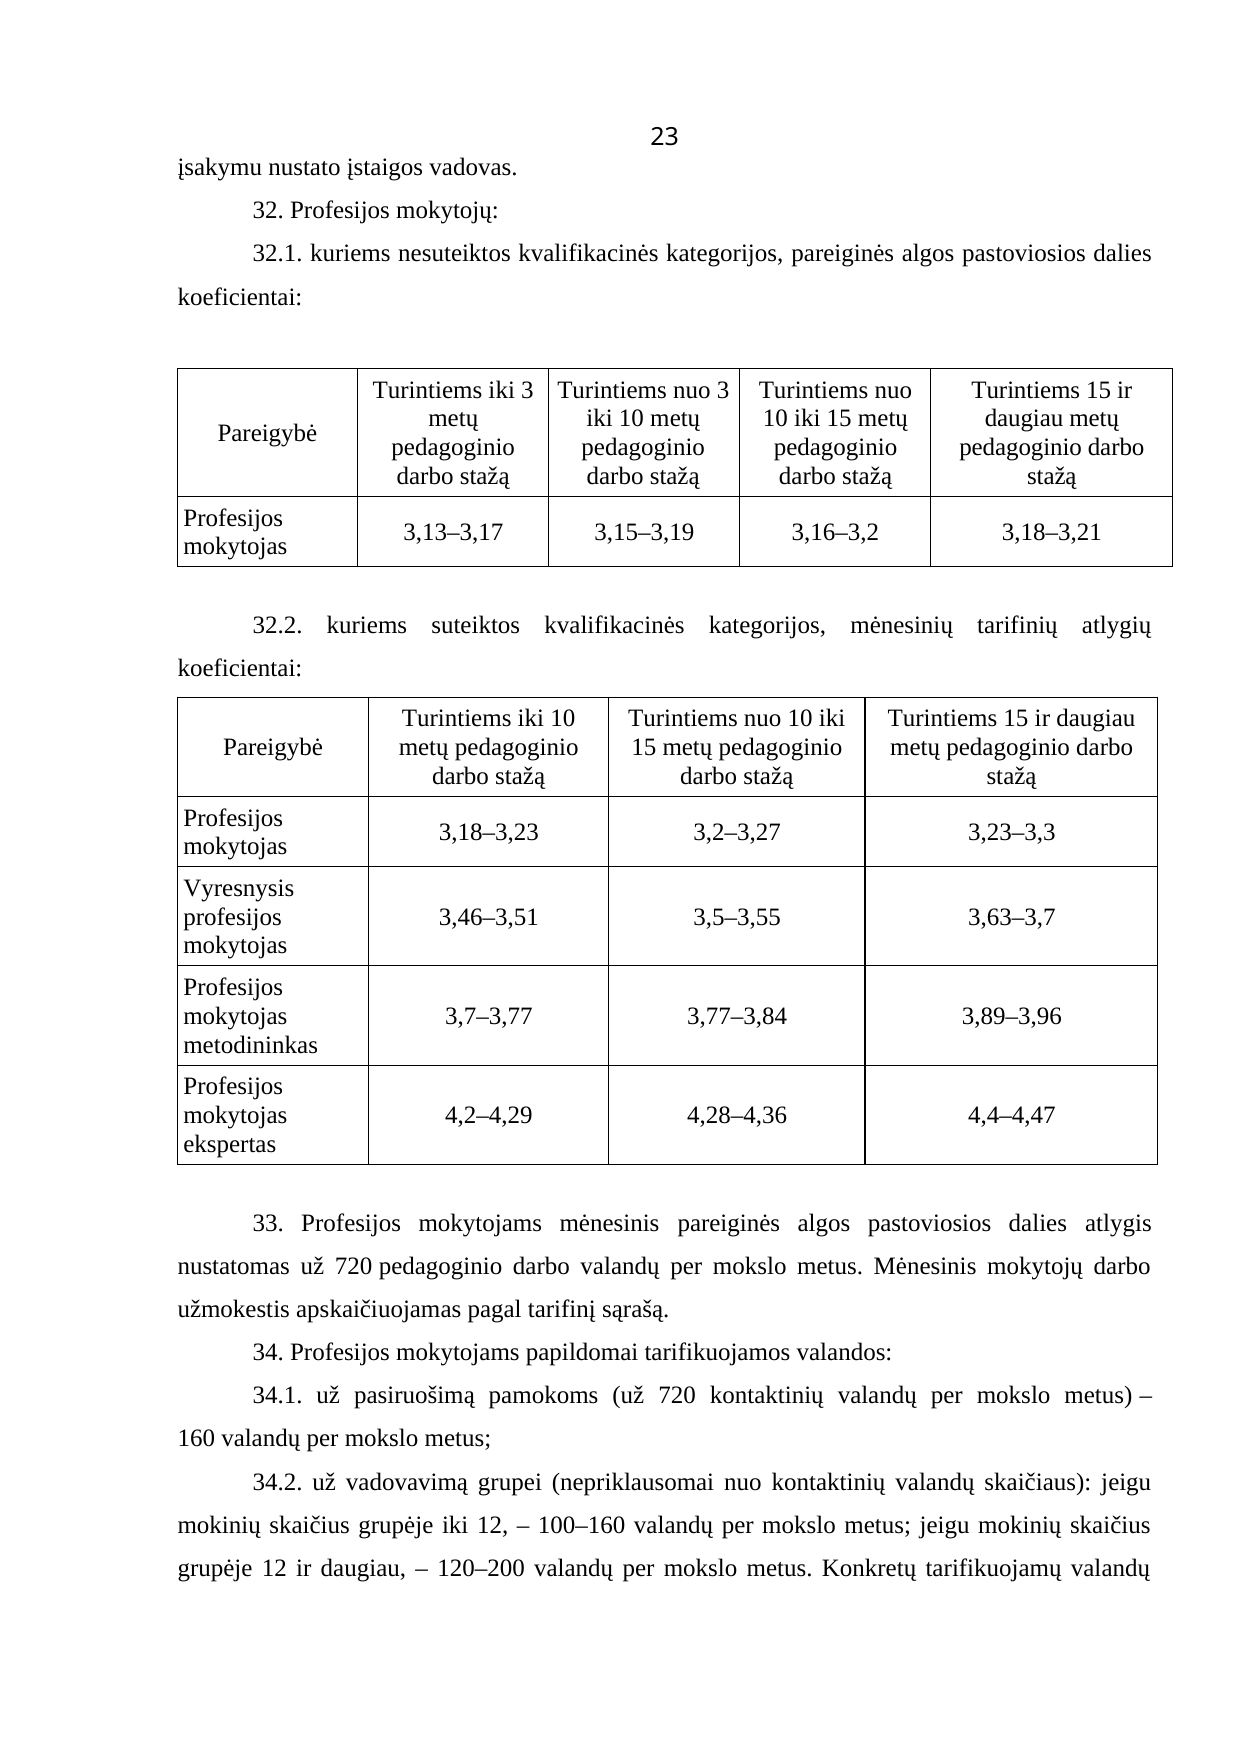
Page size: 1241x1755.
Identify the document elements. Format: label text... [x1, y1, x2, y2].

text 32.1. kuriems nesuteiktos kvalifikacinės kategorijos, pareiginės algos pastoviosios dalies koeficientai: [177, 238, 1152, 310]
table_header Turintiems 15 ir daugiau metų pedagoginio darbo stažą [931, 369, 1172, 496]
text 34.2. už vadovavimą grupei (nepriklausomai nuo kontaktinių valandų skaičiaus): jeigu mokinių skaičius grupėje iki 12, – 100–160 valandų per mokslo metus; jeigu mokinių skaičius grupėje 12 ir daugiau, – 120–200 valandų per mokslo metus. Konkretų tarifikuojamų valandų [177, 1467, 1152, 1582]
table_cell 3,2–3,27 [609, 797, 864, 866]
text 33. Profesijos mokytojams mėnesinis pareiginės algos pastoviosios dalies atlygis nustatomas už 720 pedagoginio darbo valandų per mokslo metus. Mėnesinis mokytojų darbo užmokestis apskaičiuojamas pagal tarifinį sąrašą. [177, 1208, 1152, 1323]
table_cell 3,16–3,2 [740, 497, 930, 566]
table_cell 3,15–3,19 [549, 497, 739, 566]
table_cell 4,4–4,47 [866, 1066, 1157, 1164]
table_cell Profesijos mokytojas ekspertas [178, 1066, 368, 1164]
table_cell 3,89–3,96 [866, 966, 1157, 1064]
table_cell 3,77–3,84 [609, 966, 864, 1064]
table_cell Profesijos mokytojas [178, 797, 368, 866]
table_header Pareigybė [178, 369, 357, 496]
table_header Pareigybė [178, 698, 368, 796]
text 34.1. už pasiruošimą pamokoms (už 720 kontaktinių valandų per mokslo metus) – 160 valandų per mokslo metus; [177, 1380, 1152, 1452]
table_cell 3,18–3,23 [369, 797, 608, 866]
table_header Turintiems nuo 10 iki 15 metų pedagoginio darbo stažą [609, 698, 864, 796]
table_header Turintiems iki 10 metų pedagoginio darbo stažą [369, 698, 608, 796]
table_cell 3,46–3,51 [369, 867, 608, 965]
table_cell 3,63–3,7 [866, 867, 1157, 965]
table_cell 4,28–4,36 [609, 1066, 864, 1164]
table_cell 3,5–3,55 [609, 867, 864, 965]
table_cell 3,13–3,17 [358, 497, 548, 566]
text 32.2. kuriems suteiktos kvalifikacinės kategorijos, mėnesinių tarifinių atlygių koeficientai: [177, 610, 1152, 682]
table_cell 4,2–4,29 [369, 1066, 608, 1164]
text įsakymu nustato įstaigos vadovas. [177, 152, 1152, 181]
table_cell Vyresnysis profesijos mokytojas [178, 867, 368, 965]
table_cell 3,23–3,3 [866, 797, 1157, 866]
table_cell 3,7–3,77 [369, 966, 608, 1064]
text 34. Profesijos mokytojams papildomai tarifikuojamos valandos: [177, 1337, 1152, 1366]
table_cell 3,18–3,21 [931, 497, 1172, 566]
table_header Turintiems nuo 10 iki 15 metų pedagoginio darbo stažą [740, 369, 930, 496]
table_header Turintiems 15 ir daugiau metų pedagoginio darbo stažą [866, 698, 1157, 796]
table_cell Profesijos mokytojas metodininkas [178, 966, 368, 1064]
table_header Turintiems iki 3 metų pedagoginio darbo stažą [358, 369, 548, 496]
text 32. Profesijos mokytojų: [177, 195, 1152, 224]
table_cell Profesijos mokytojas [178, 497, 357, 566]
table_header Turintiems nuo 3 iki 10 metų pedagoginio darbo stažą [549, 369, 739, 496]
